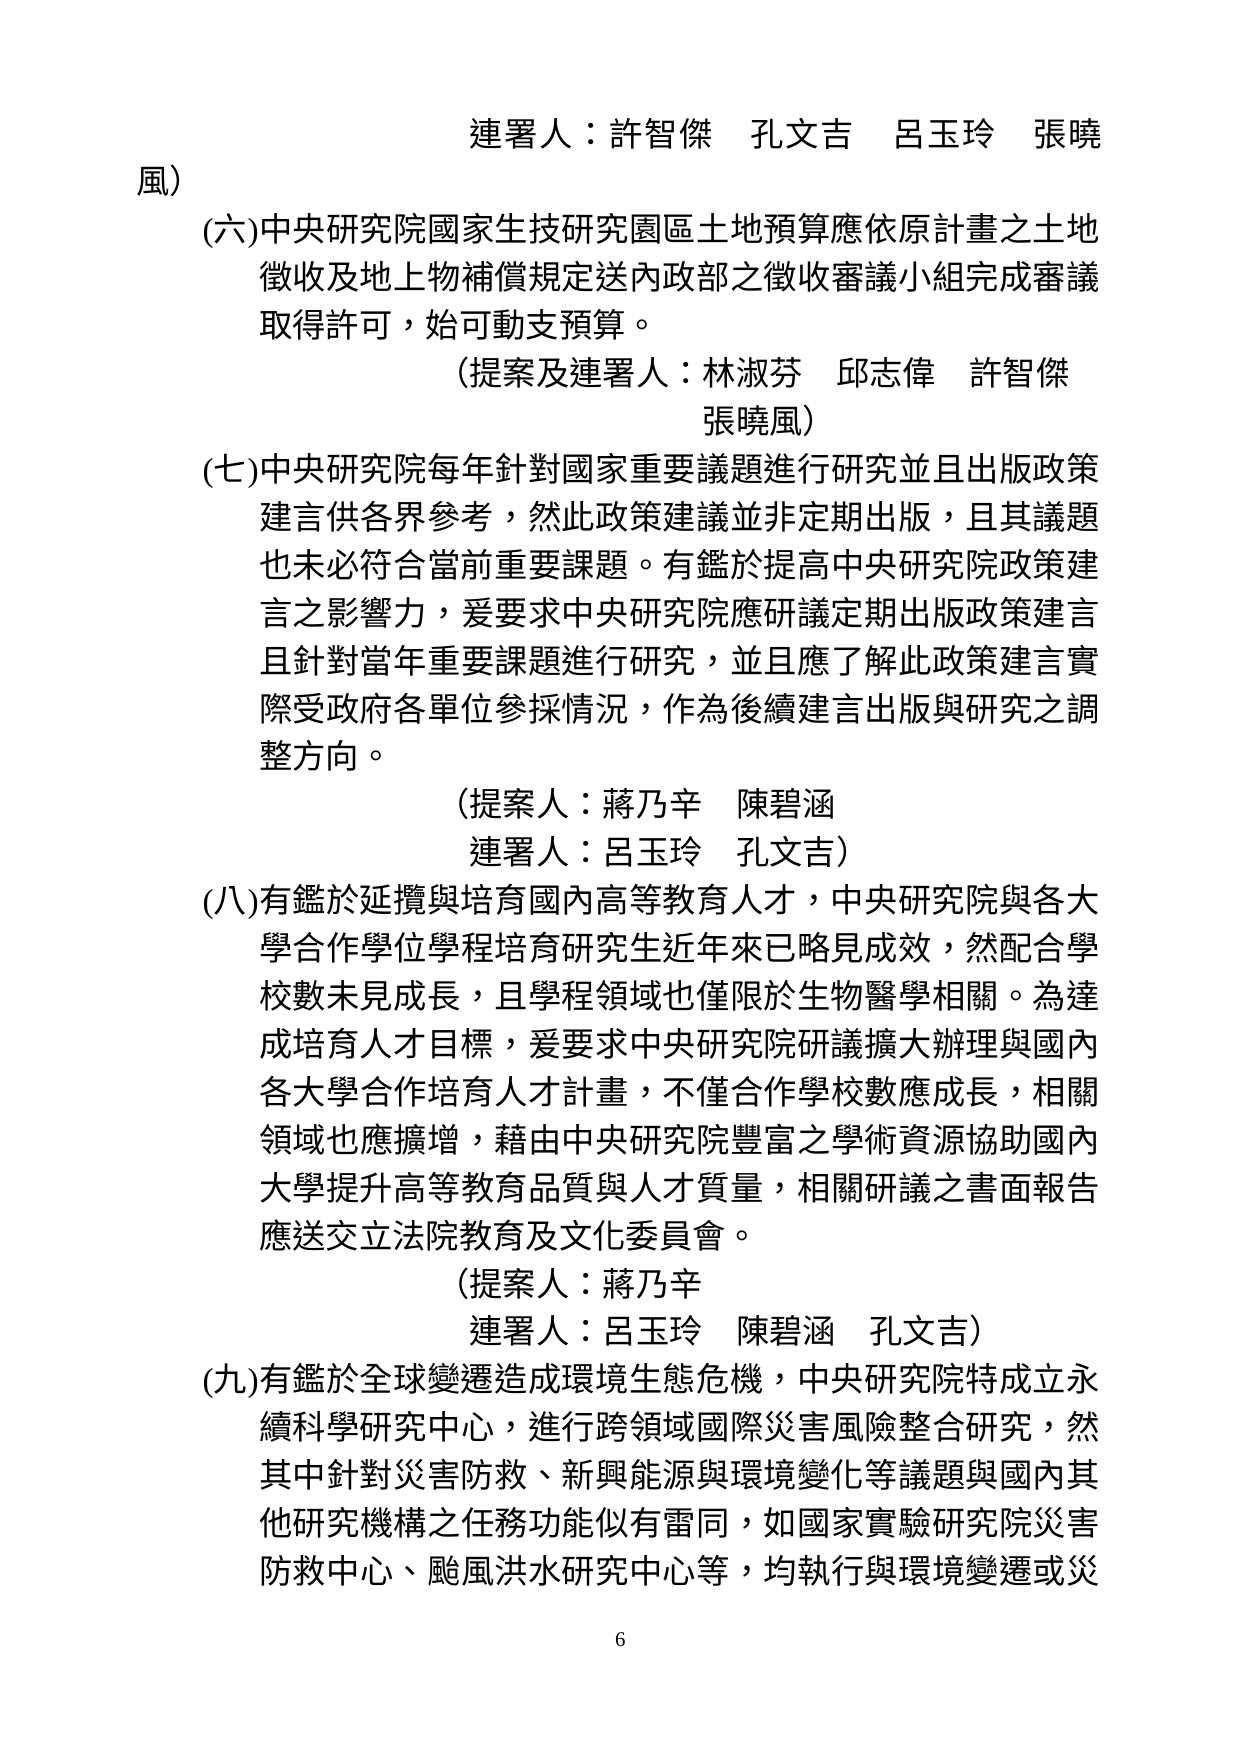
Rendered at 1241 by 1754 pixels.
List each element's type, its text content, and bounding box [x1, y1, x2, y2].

text (七)中央研究院每年針對國家重要議題進行研究並且出版政策建言供各界參考，然此政策建議並非定期出版，且其議題也未必符合當前重要課題。有鑑於提高中央研究院政策建言之影響力，爰要求中央研究院應研議定期出版政策建言，且針對當年重要課題進行研究，並且應了解此政策建言實際受政府各單位參採情況，作為後續建言出版與研究之調整方向。 [202, 443, 1102, 778]
text 連署人：許智傑 孔文吉 呂玉玲 張曉風） [136, 108, 1104, 203]
text (八)有鑑於延攬與培育國內高等教育人才，中央研究院與各大學合作學位學程培育研究生近年來已略見成效，然配合學校數未見成長，且學程領域也僅限於生物醫學相關。為達成培育人才目標，爰要求中央研究院研議擴大辦理與國內各大學合作培育人才計畫，不僅合作學校數應成長，相關領域也應擴增，藉由中央研究院豐富之學術資源協助國內大學提升高等教育品質與人才質量，相關研議之書面報告應送交立法院教育及文化委員會。 [202, 874, 1102, 1258]
text （提案及連署人：林淑芬 邱志偉 許智傑 [436, 347, 1104, 395]
text 連署人：呂玉玲 孔文吉） [136, 826, 1104, 874]
text (九)有鑑於全球變遷造成環境生態危機，中央研究院特成立永續科學研究中心，進行跨領域國際災害風險整合研究，然其中針對災害防救、新興能源與環境變化等議題與國內其他研究機構之任務功能似有雷同，如國家實驗研究院災害防救中心、颱風洪水研究中心等，均執行與環境變遷或災 [202, 1353, 1102, 1593]
text 張曉風） [703, 395, 1104, 443]
text （提案人：蔣乃辛 [136, 1258, 1104, 1306]
text (六)中央研究院國家生技研究園區土地預算應依原計畫之土地徵收及地上物補償規定送內政部之徵收審議小組完成審議取得許可，始可動支預算。 [202, 203, 1102, 347]
text （提案人：蔣乃辛 陳碧涵 [136, 778, 1104, 826]
text 連署人：呂玉玲 陳碧涵 孔文吉） [136, 1306, 1104, 1353]
